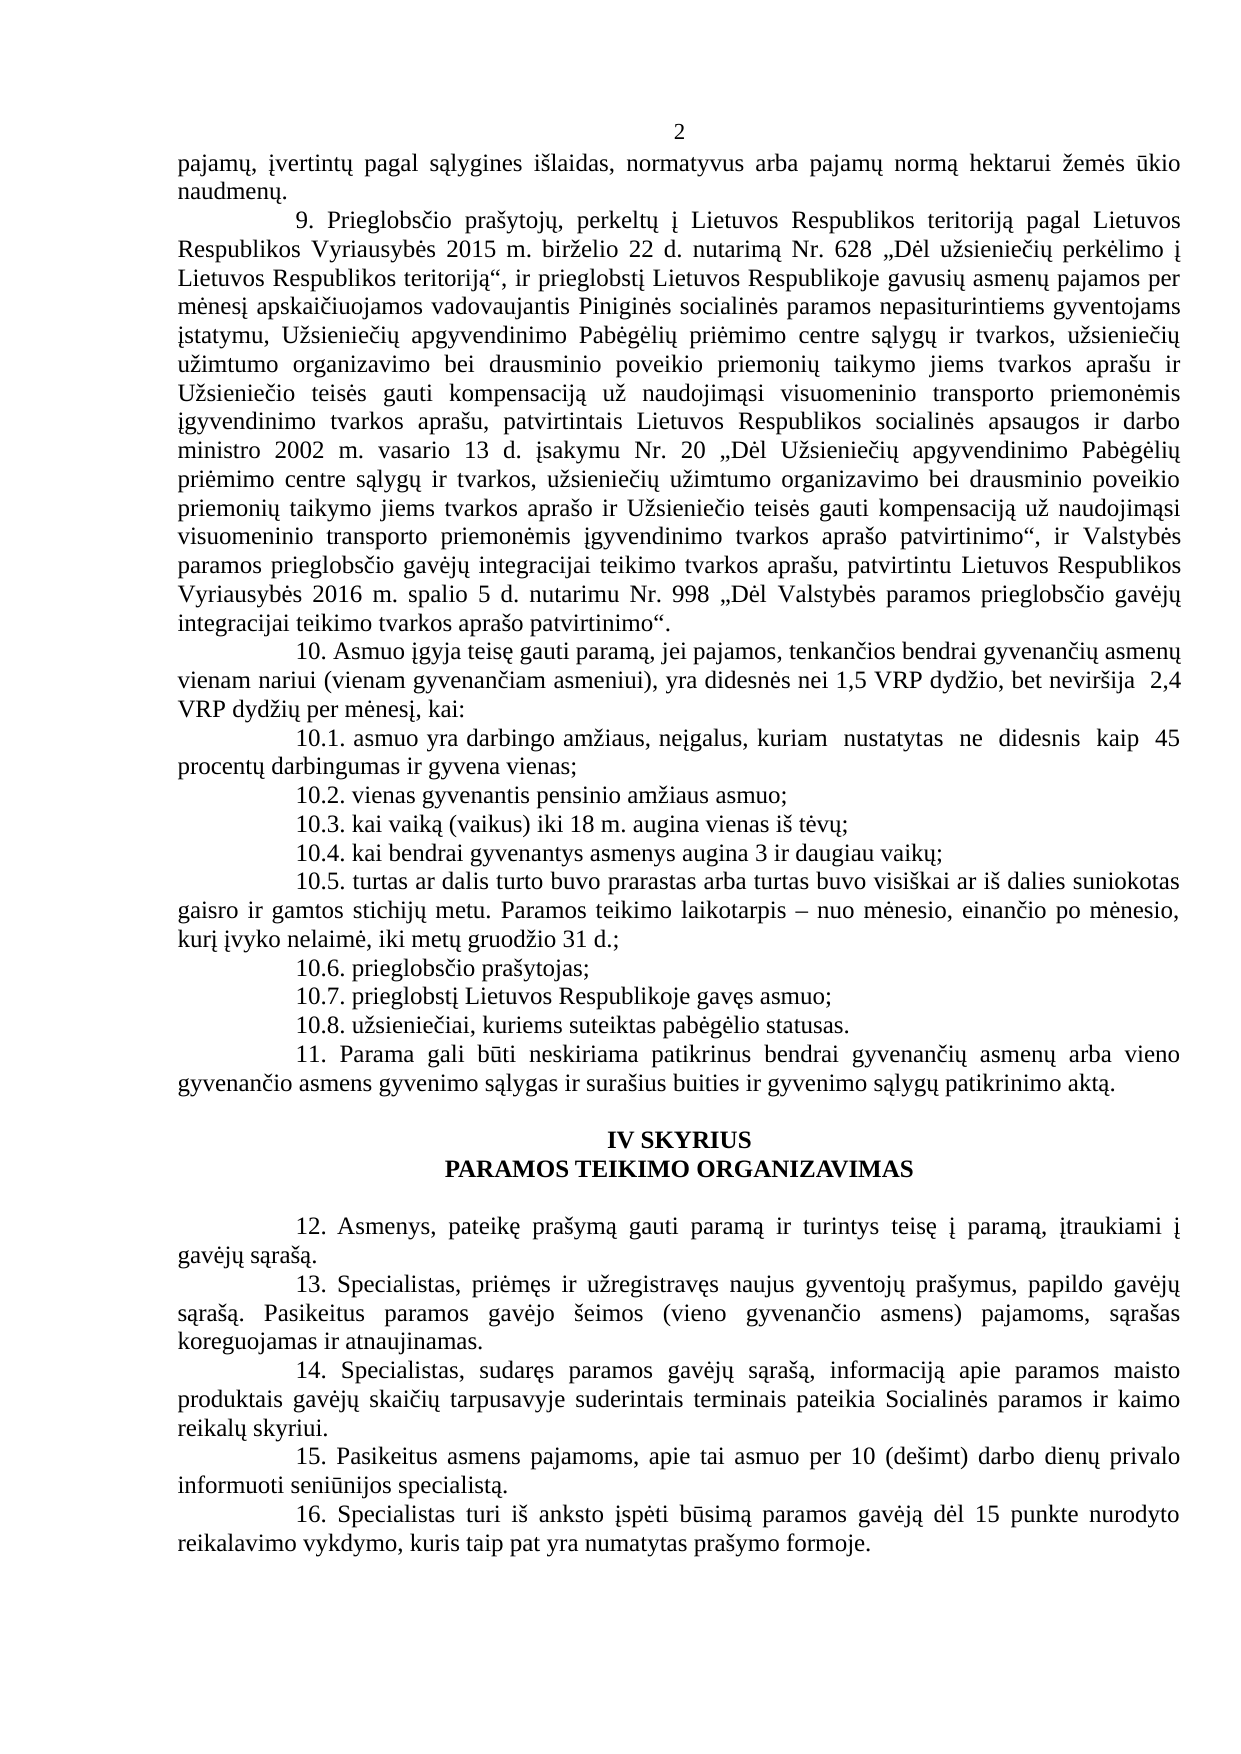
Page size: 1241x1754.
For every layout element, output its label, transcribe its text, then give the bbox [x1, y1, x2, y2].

text 10. Asmuo įgyja teisę gauti paramą, jei pajamos, tenkančios bendrai gyvenančių asmenų vienam nariui (vienam gyvenančiam asmeniui), yra didesnės nei 1,5 VRP dydžio, bet neviršija 2,4 VRP dydžių per mėnesį, kai: [177, 636, 1181, 723]
text 10.7. prieglobstį Lietuvos Respublikoje gavęs asmuo; [177, 981, 1181, 1010]
text 10.4. kai bendrai gyvenantys asmenys augina 3 ir daugiau vaikų; [177, 838, 1181, 866]
text 10.8. užsieniečiai, kuriems suteiktas pabėgėlio statusas. [177, 1010, 1181, 1039]
text 10.1. asmuo yra darbingo amžiaus, neįgalus, kuriam nustatytas ne didesnis kaip 45 procentų darbingumas ir gyvena vienas; [177, 723, 1181, 780]
text 10.2. vienas gyvenantis pensinio amžiaus asmuo; [177, 780, 1181, 809]
text 13. Specialistas, priėmęs ir užregistravęs naujus gyventojų prašymus, papildo gavėjų sąrašą. Pasikeitus paramos gavėjo šeimos (vieno gyvenančio asmens) pajamoms, sąrašas koreguojamas ir atnaujinamas. [177, 1269, 1181, 1355]
text 10.6. prieglobsčio prašytojas; [177, 953, 1181, 981]
text 12. Asmenys, pateikę prašymą gauti paramą ir turintys teisę į paramą, įtraukiami į gavėjų sąrašą. [177, 1211, 1181, 1269]
text PARAMOS TEIKIMO ORGANIZAVIMAS [177, 1154, 1181, 1183]
text 10.3. kai vaiką (vaikus) iki 18 m. augina vienas iš tėvų; [177, 809, 1181, 838]
text 9. Prieglobsčio prašytojų, perkeltų į Lietuvos Respublikos teritoriją pagal Lietuvos Respublikos Vyriausybės 2015 m. birželio 22 d. nutarimą Nr. 628 „Dėl užsieniečių perkėlimo į Lietuvos Respublikos teritoriją“, ir prieglobstį Lietuvos Respublikoje gavusių asmenų pajamos per mėnesį apskaičiuojamos vadovaujantis Piniginės socialinės paramos nepasiturintiems gyventojams įstatymu, Užsieniečių apgyvendinimo Pabėgėlių priėmimo centre sąlygų ir tvarkos, užsieniečių užimtumo organizavimo bei drausminio poveikio priemonių taikymo jiems tvarkos aprašu ir Užsieniečio teisės gauti kompensaciją už naudojimąsi visuomeninio transporto priemonėmis įgyvendinimo tvarkos aprašu, patvirtintais Lietuvos Respublikos socialinės apsaugos ir darbo ministro 2002 m. vasario 13 d. įsakymu Nr. 20 „Dėl Užsieniečių apgyvendinimo Pabėgėlių priėmimo centre sąlygų ir tvarkos, užsieniečių užimtumo organizavimo bei drausminio poveikio priemonių taikymo jiems tvarkos aprašo ir Užsieniečio teisės gauti kompensaciją už naudojimąsi visuomeninio transporto priemonėmis įgyvendinimo tvarkos aprašo patvirtinimo“, ir Valstybės paramos prieglobsčio gavėjų integracijai teikimo tvarkos aprašu, patvirtintu Lietuvos Respublikos Vyriausybės 2016 m. spalio 5 d. nutarimu Nr. 998 „Dėl Valstybės paramos prieglobsčio gavėjų integracijai teikimo tvarkos aprašo patvirtinimo“. [177, 205, 1181, 636]
text pajamų, įvertintų pagal sąlygines išlaidas, normatyvus arba pajamų normą hektarui žemės ūkio naudmenų. [177, 148, 1181, 205]
text IV SKYRIUS [177, 1125, 1181, 1154]
text 15. Pasikeitus asmens pajamoms, apie tai asmuo per 10 (dešimt) darbo dienų privalo informuoti seniūnijos specialistą. [177, 1441, 1181, 1499]
text 14. Specialistas, sudaręs paramos gavėjų sąrašą, informaciją apie paramos maisto produktais gavėjų skaičių tarpusavyje suderintais terminais pateikia Socialinės paramos ir kaimo reikalų skyriui. [177, 1355, 1181, 1441]
text 11. Parama gali būti neskiriama patikrinus bendrai gyvenančių asmenų arba vieno gyvenančio asmens gyvenimo sąlygas ir surašius buities ir gyvenimo sąlygų patikrinimo aktą. [177, 1039, 1181, 1096]
text 10.5. turtas ar dalis turto buvo prarastas arba turtas buvo visiškai ar iš dalies suniokotas gaisro ir gamtos stichijų metu. Paramos teikimo laikotarpis – nuo mėnesio, einančio po mėnesio, kurį įvyko nelaimė, iki metų gruodžio 31 d.; [177, 866, 1181, 953]
text 16. Specialistas turi iš anksto įspėti būsimą paramos gavėją dėl 15 punkte nurodyto reikalavimo vykdymo, kuris taip pat yra numatytas prašymo formoje. [177, 1499, 1181, 1556]
